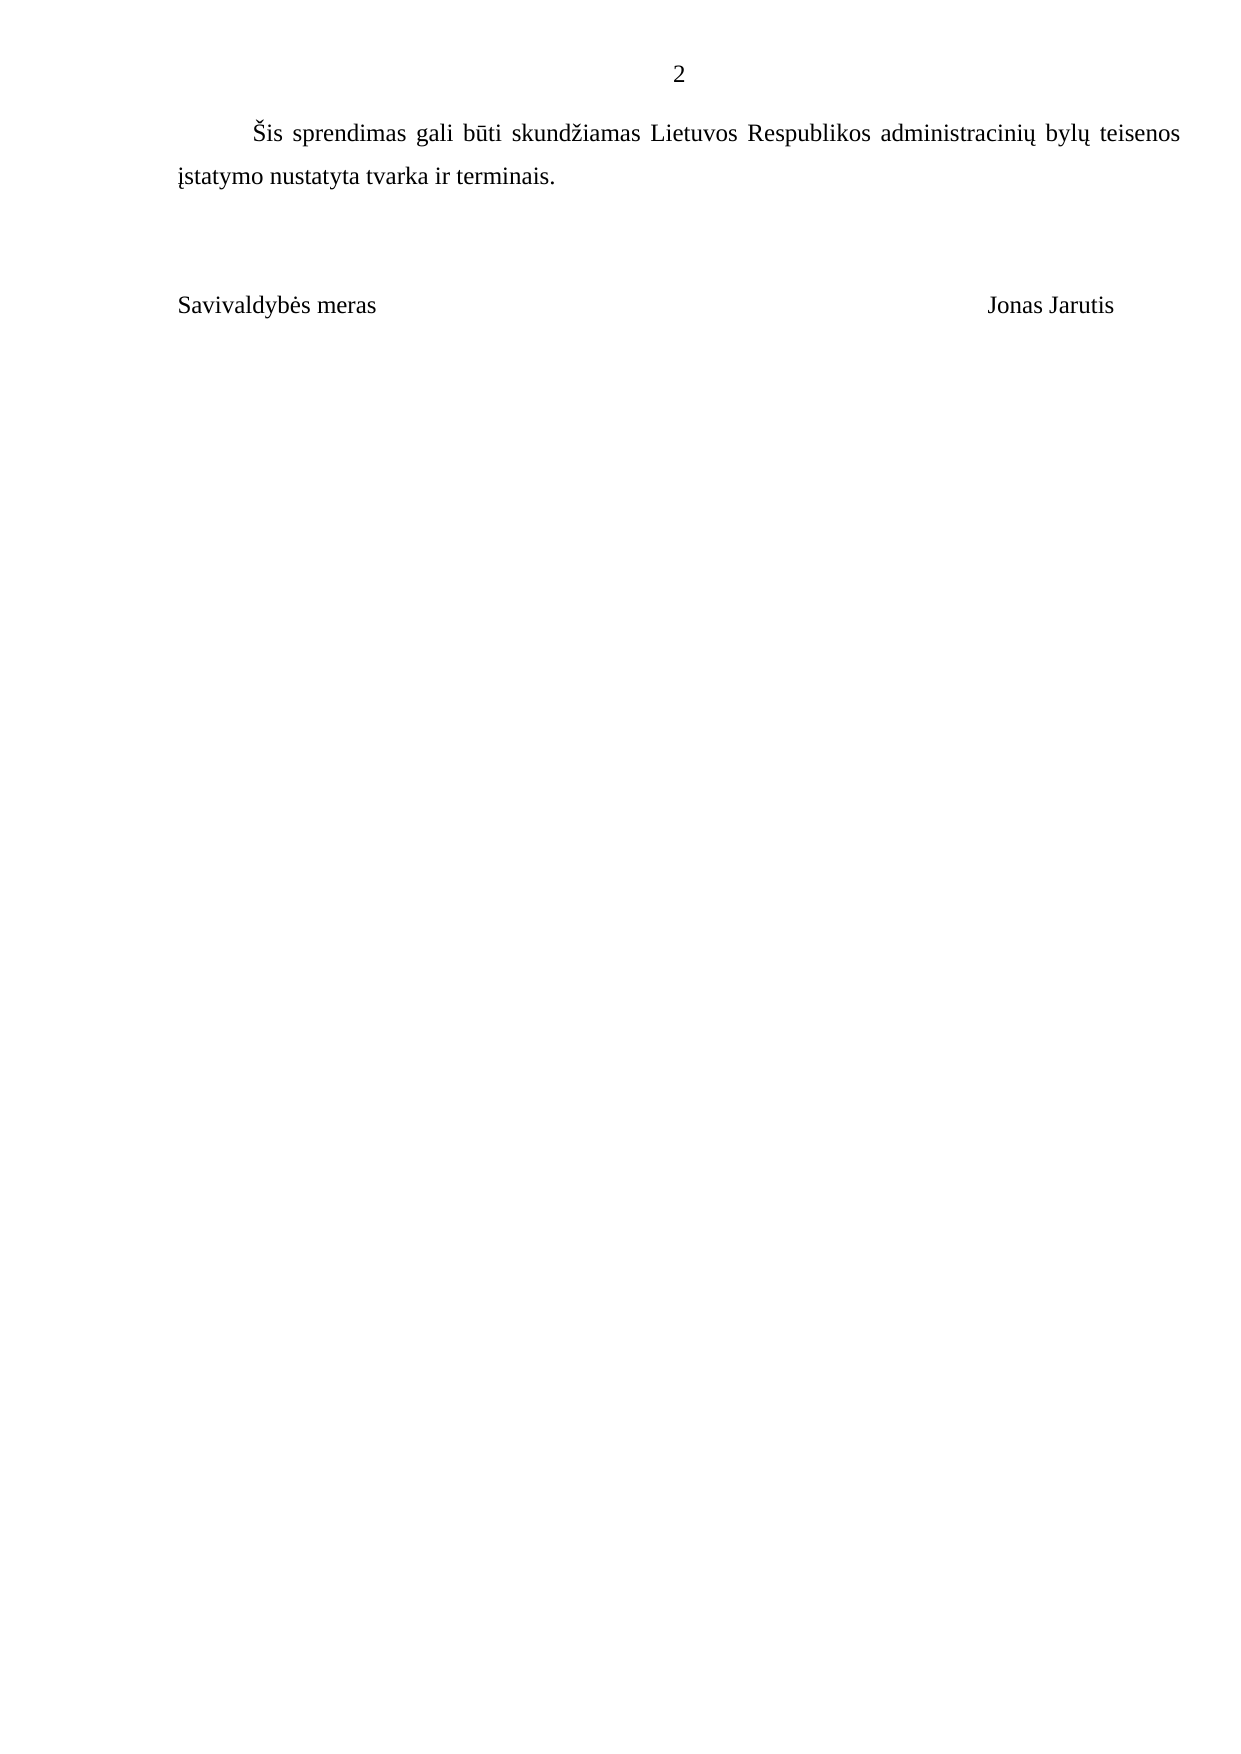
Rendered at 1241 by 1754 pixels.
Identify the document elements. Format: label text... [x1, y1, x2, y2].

text Savivaldybės meras Jonas Jarutis [177, 291, 1181, 319]
text Šis sprendimas gali būti skundžiamas Lietuvos Respublikos administracinių bylų teisenos įstatymo nustatyta tvarka ir terminais. [177, 118, 1181, 190]
